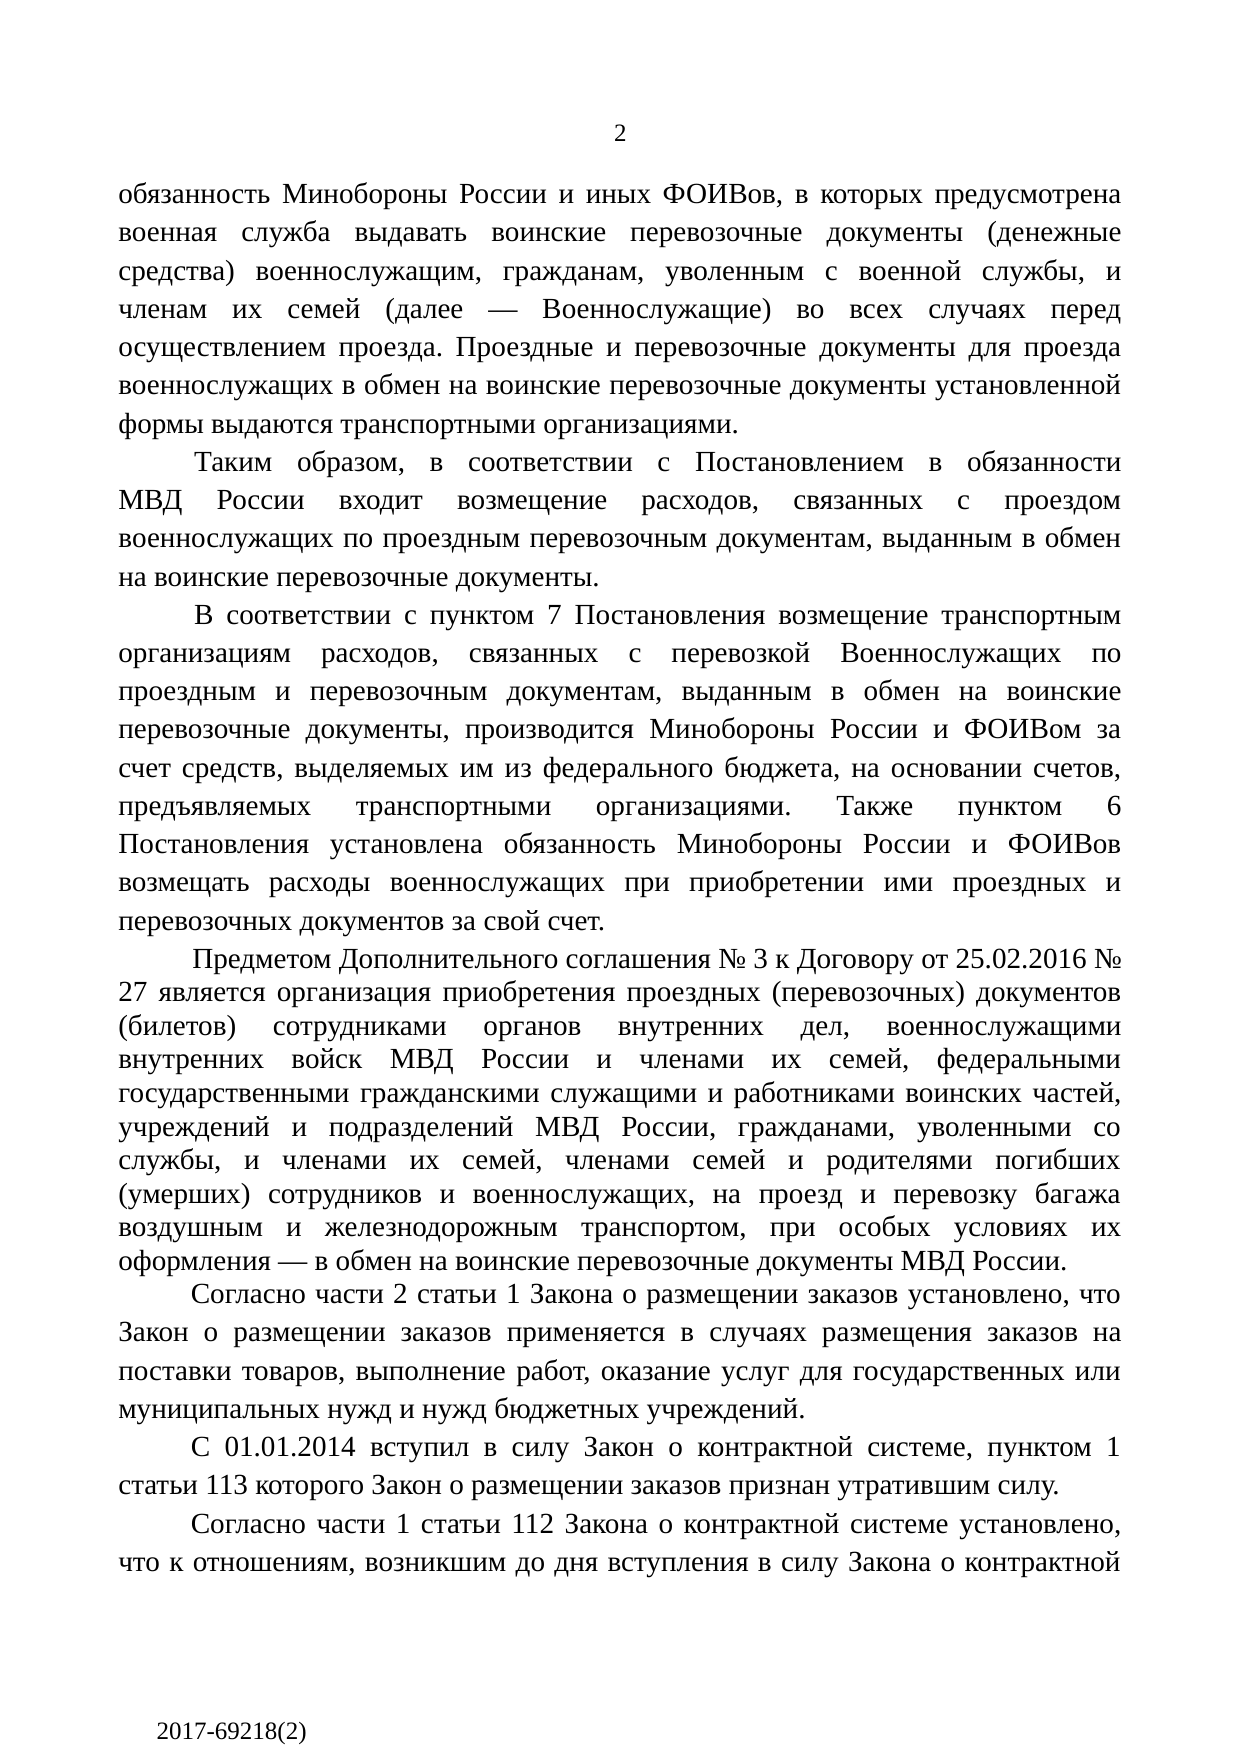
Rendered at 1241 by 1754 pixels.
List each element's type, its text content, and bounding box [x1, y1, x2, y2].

text Таким образом, в соответствии с Постановлением в обязанности МВД России входит возмещение расходов, связанных с проездом военнослужащих по проездным перевозочным документам, выданным в обмен на воинские перевозочные документы. [118, 444, 1122, 592]
text Согласно части 2 статьи 1 Закона о размещении заказов установлено, что Закон о размещении заказов применяется в случаях размещения заказов на поставки товаров, выполнение работ, оказание услуг для государственных или муниципальных нужд и нужд бюджетных учреждений. [118, 1276, 1122, 1424]
text обязанность Минобороны России и иных ФОИВов, в которых предусмотрена военная служба выдавать воинские перевозочные документы (денежные средства) военнослужащим, гражданам, уволенным с военной службы, и членам их семей (далее — Военнослужащие) во всех случаях перед осуществлением проезда. Проездные и перевозочные документы для проезда военнослужащих в обмен на воинские перевозочные документы установленной формы выдаются транспортными организациями. [118, 176, 1122, 439]
text Предметом Дополнительного соглашения № 3 к Договору от 25.02.2016 № 27 является организация приобретения проездных (перевозочных) документов (билетов) сотрудниками органов внутренних дел, военнослужащими внутренних войск МВД России и членами их семей, федеральными государственными гражданскими служащими и работниками воинских частей, учреждений и подразделений МВД России, гражданами, уволенными со службы, и членами их семей, членами семей и родителями погибших (умерших) сотрудников и военнослужащих, на проезд и перевозку багажа воздушным и железнодорожным транспортом, при особых условиях их оформления — в обмен на воинские перевозочные документы МВД России. [118, 941, 1122, 1276]
text В соответствии с пунктом 7 Постановления возмещение транспортным организациям расходов, связанных с перевозкой Военнослужащих по проездным и перевозочным документам, выданным в обмен на воинские перевозочные документы, производится Минобороны России и ФОИВом за счет средств, выделяемых им из федерального бюджета, на основании счетов, предъявляемых транспортными организациями. Также пунктом 6 Постановления установлена обязанность Минобороны России и ФОИВов возмещать расходы военнослужащих при приобретении ими проездных и перевозочных документов за свой счет. [118, 597, 1122, 936]
text Согласно части 1 статьи 112 Закона о контрактной системе установлено, что к отношениям, возникшим до дня вступления в силу Закона о контрактной [118, 1506, 1122, 1577]
text С 01.01.2014 вступил в силу Закон о контрактной системе, пунктом 1 статьи 113 которого Закон о размещении заказов признан утратившим силу. [118, 1429, 1122, 1501]
